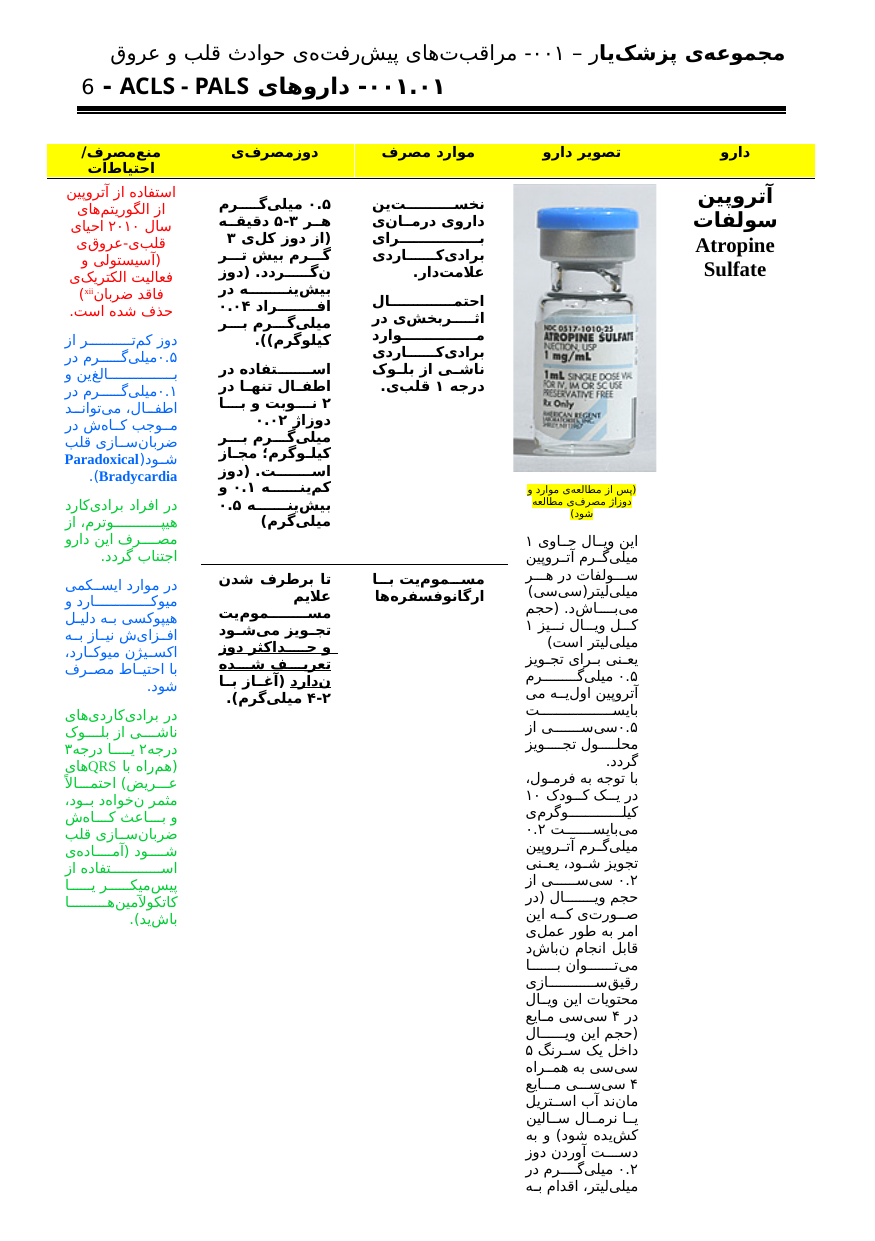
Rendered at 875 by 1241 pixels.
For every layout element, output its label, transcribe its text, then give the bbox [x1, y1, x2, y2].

table_header منع‌مصرف/احتیاط‌ات [47, 144, 201, 177]
table_header موارد مصرف [355, 144, 508, 177]
table_cell تا برطرف شدن علایم مسموم‌یت تجویز می‌شود و حداکثر دوز تعریف شده ن‌دارد (آغاز با ۲-۴ میلی‌گرم). [201, 565, 354, 1200]
picture [513, 184, 657, 472]
table_cell استفاده‌ از آتروپین از الگوریتم‌های سال ۲۰۱۰ احیای قلب‌ی-عروق‌ی (آسیستولی و فعالیت الکتریک‌ی فاقد ضربان) حذف شده است. دوز کم‌تر از ۰.۵میلی‌گرم در بالغ‌ین و ۰.۱میلی‌گرم در اطفال، می‌تواند موجب کاه‌ش در ضربان‌سازی قلب شود(Paradoxical Bradycardia). در افراد برادی‌کارد هیپوترم، از مصرف این دارو اجتناب گردد. در موارد ایسکمی میوکارد و هیپوکسی به دلیل افزای‌ش نیاز به اکسیژن میوکارد، با احتیاط مصرف شود. در برادی‌کاردی‌های ناشی از بلوک درجه‌۲ یا درجه‌۳ (هم‌راه با QRSهای عریض) احتمالاً مثمر ن‌خواه‌د بود، و باعث کاه‌ش ضربان‌سازی قلب شود (آماده‌ی استفاده از پیس‌میکر یا کاتکولآمین‌ها باش‌ید). [47, 179, 201, 1200]
table_header تصویر دارو [508, 144, 662, 177]
table_cell ۰.۵ میلی‌گرم هر ۳-۵ دقیقه (از دوز کل‌ی ۳ گرم بیش تر ن‌گردد. (دوز بیش‌ینه در افراد ۰.۰۴ میلی‌گرم بر کیلوگرم)). استفاده در اطفال تنها در ۲ نوبت و با دوزاژ ۰.۰۲ میلی‌گرم بر کیلوگرم؛ مجاز است. (دوز کم‌ینه ۰.۱ و بیش‌ینه ۰.۵ میلی‌گرم) [201, 179, 354, 564]
table_cell نخست‌ین داروی درمان‌ی برای برادی‌کاردی علامت‌دار. احتمال اثربخش‌ی در موارد برادی‌کاردی ناشی از بلوک درجه ۱ قلب‌ی. [355, 179, 508, 564]
table_cell مسموم‌یت با ارگانوفسفره‌ها [355, 565, 508, 1200]
table_cell (پس از مطالعه‌ی موارد و دوزاژ مصرف‌ی مطالعه‌ شود) این ویال حاوی ۱ میلی‌گرم آتروپین سولفات در هر میلی‌لیتر(سی‌سی) می‌باش‌د. (حجم کل ویال نیز ۱ میلی‌لیتر است) یعنی برای تجویز ۰.۵ میلی‌گرم آتروپین اول‌یه می بایست ۰.۵سی‌سی از محلول تجویز گردد. با توجه به فرمول، در یک کودک ۱۰ کیلوگرم‌ی می‌بایست ۰.۲ میلی‌گرم آتروپین تجویز شود، یعنی ۰.۲ سی‌سی از حجم ویال (در صورت‌ی که این امر به طور عمل‌ی قابل انجام ن‌باش‌د می‌توان با رقیق‌سازی محتویات این ویال در ۴ سی‌سی مایع (حجم این ویال داخل یک سرنگ ۵ سی‌سی به همراه ۴ سی‌سی مایع مان‌ند آب استریل یا نرمال سالین کش‌یده شود) و به دست آوردن دوز ۰.۲ میلی‌گرم در میلی‌لیتر، اقدام به تجویز ۱ سی‌سی از محلول جدید کرد). [508, 179, 662, 1200]
table_cell آتروپین سولفات Atropine Sulfate [662, 179, 815, 1200]
table_header دوزمصرف‌ی [201, 144, 354, 177]
table_header دارو [662, 144, 815, 177]
